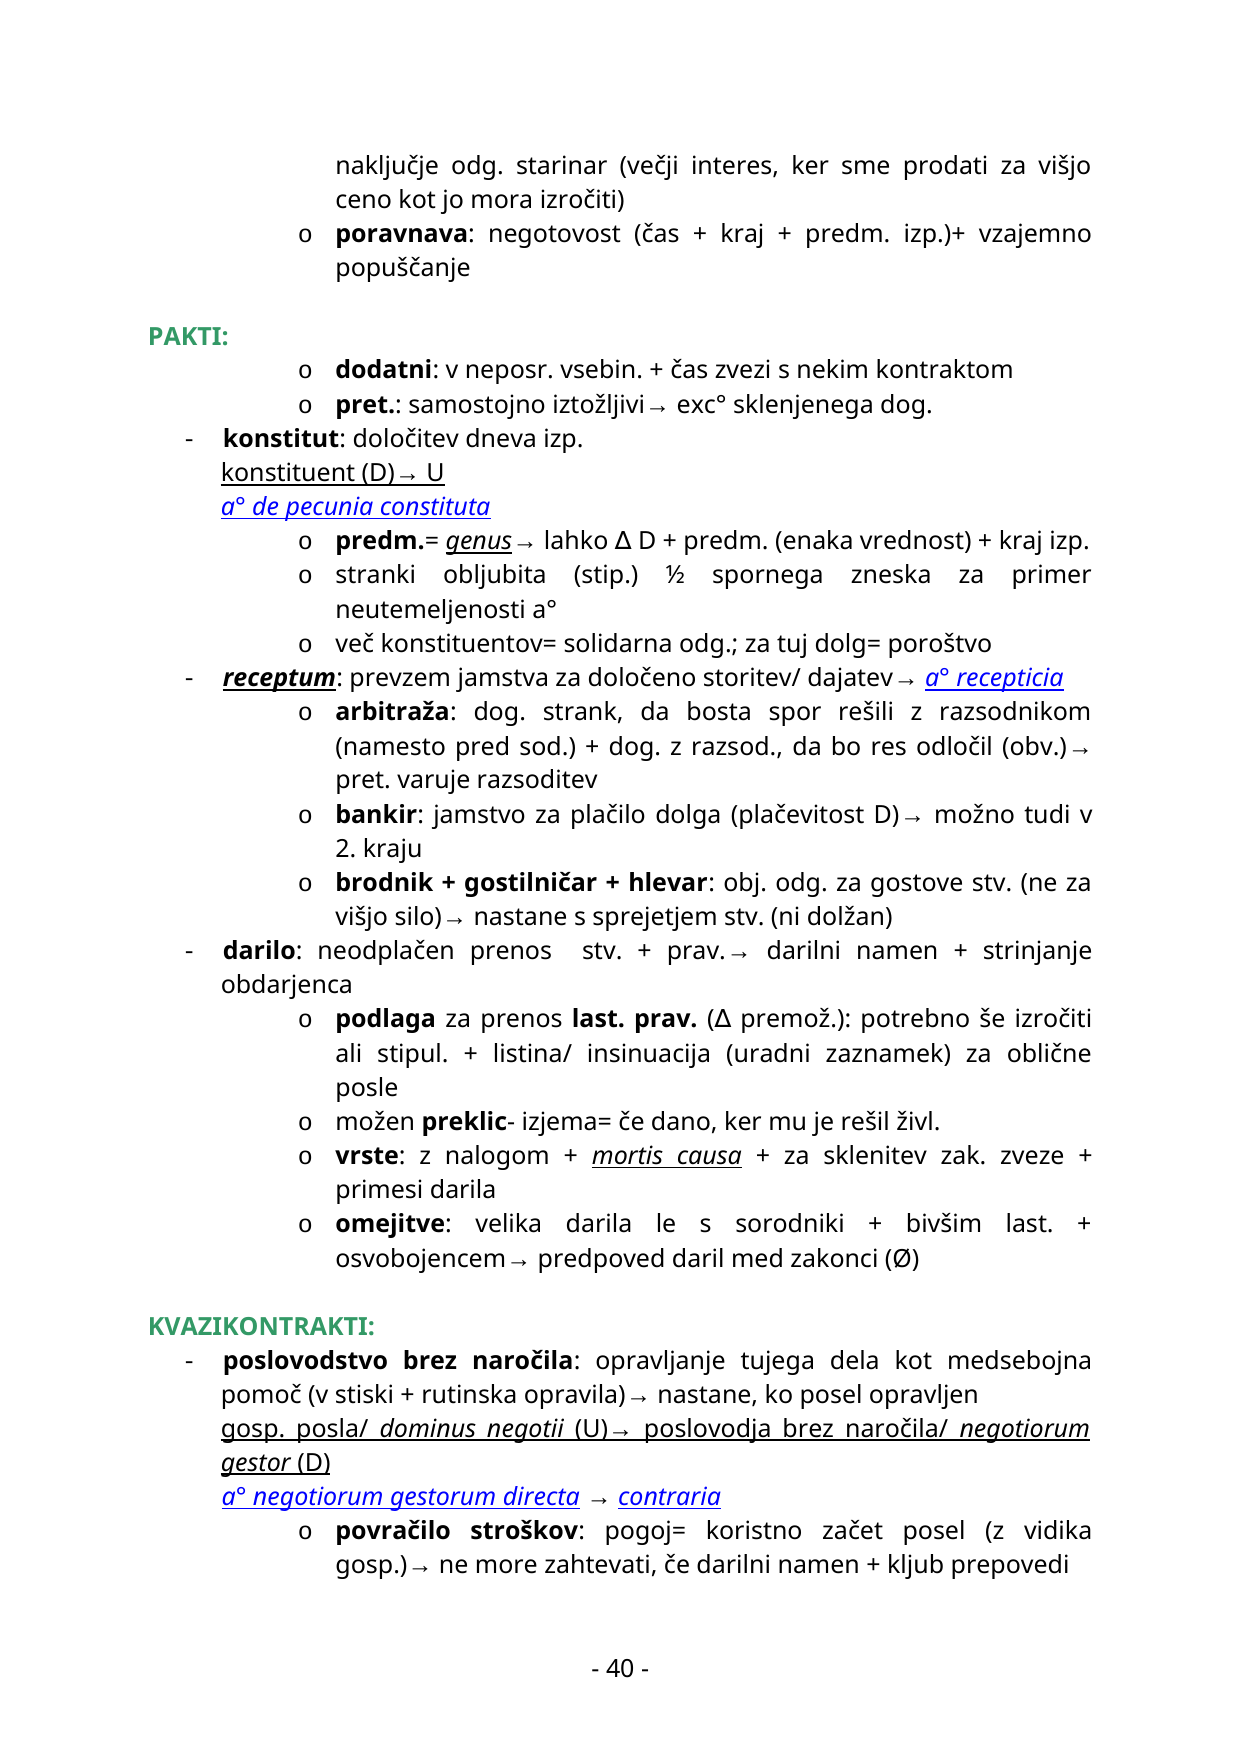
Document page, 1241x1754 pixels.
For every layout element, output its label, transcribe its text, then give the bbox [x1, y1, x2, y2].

list receptum: prevzem jamstva za določeno storitev/ dajatev→ a° recepticia [185, 660, 1093, 694]
list vrste: z nalogom + mortis causa + za sklenitev zak. zveze + primesi darila [298, 1138, 1093, 1206]
text gosp. posla/ dominus negotii (U)→ poslovodja brez naročila/ negotiorum gestor (D) [221, 1411, 1093, 1479]
list omejitve: velika darila le s sorodniki + bivšim last. + osvobojencem→ predpoved daril med zakonci (Ø) [298, 1206, 1093, 1274]
list več konstituentov= solidarna odg.; za tuj dolg= poroštvo [298, 626, 1093, 660]
list možen preklic- izjema= če dano, ker mu je rešil živl. [298, 1103, 1093, 1138]
text a° negotiorum gestorum directa → contraria [185, 1479, 1093, 1513]
list povračilo stroškov: pogoj= koristno začet posel (z vidika gosp.)→ ne more zahtevati, če darilni namen + kljub prepovedi [298, 1513, 1093, 1581]
list predm.= genus→ lahko ∆ D + predm. (enaka vrednost) + kraj izp. [298, 523, 1093, 557]
list pret.: samostojno iztožljivi→ exc° sklenjenega dog. [298, 386, 1093, 421]
list bankir: jamstvo za plačilo dolga (plačevitost D)→ možno tudi v 2. kraju [298, 796, 1093, 864]
list brodnik + gostilničar + hlevar: obj. odg. za gostove stv. (ne za višjo silo)→ nastane s sprejetjem stv. (ni dolžan) [298, 864, 1093, 933]
list poslovodstvo brez naročila: opravljanje tujega dela kot medsebojna pomoč (v stiski + rutinska opravila)→ nastane, ko posel opravljen [185, 1342, 1093, 1411]
list stranki obljubita (stip.) ½ spornega zneska za primer neutemeljenosti a° [298, 557, 1093, 626]
text PAKTI: [148, 318, 1093, 352]
text konstituent (D)→ U [221, 455, 1093, 489]
list konstitut: določitev dneva izp. [185, 421, 1093, 455]
list arbitraža: dog. strank, da bosta spor rešili z razsodnikom (namesto pred sod.) + dog. z razsod., da bo res odločil (obv.)→ pret. varuje razsoditev [298, 694, 1093, 796]
list naključje odg. starinar (večji interes, ker sme prodati za višjo ceno kot jo mora izročiti) [298, 148, 1093, 216]
list dodatni: v neposr. vsebin. + čas zvezi s nekim kontraktom [298, 352, 1093, 386]
list podlaga za prenos last. prav. (∆ premož.): potrebno še izročiti ali stipul. + listina/ insinuacija (uradni zaznamek) za oblične posle [298, 1001, 1093, 1103]
text a° de pecunia constituta [221, 489, 1093, 523]
list darilo: neodplačen prenos stv. + prav.→ darilni namen + strinjanje obdarjenca [185, 933, 1093, 1001]
text KVAZIKONTRAKTI: [148, 1308, 1093, 1342]
list poravnava: negotovost (čas + kraj + predm. izp.)+ vzajemno popuščanje [298, 216, 1093, 284]
